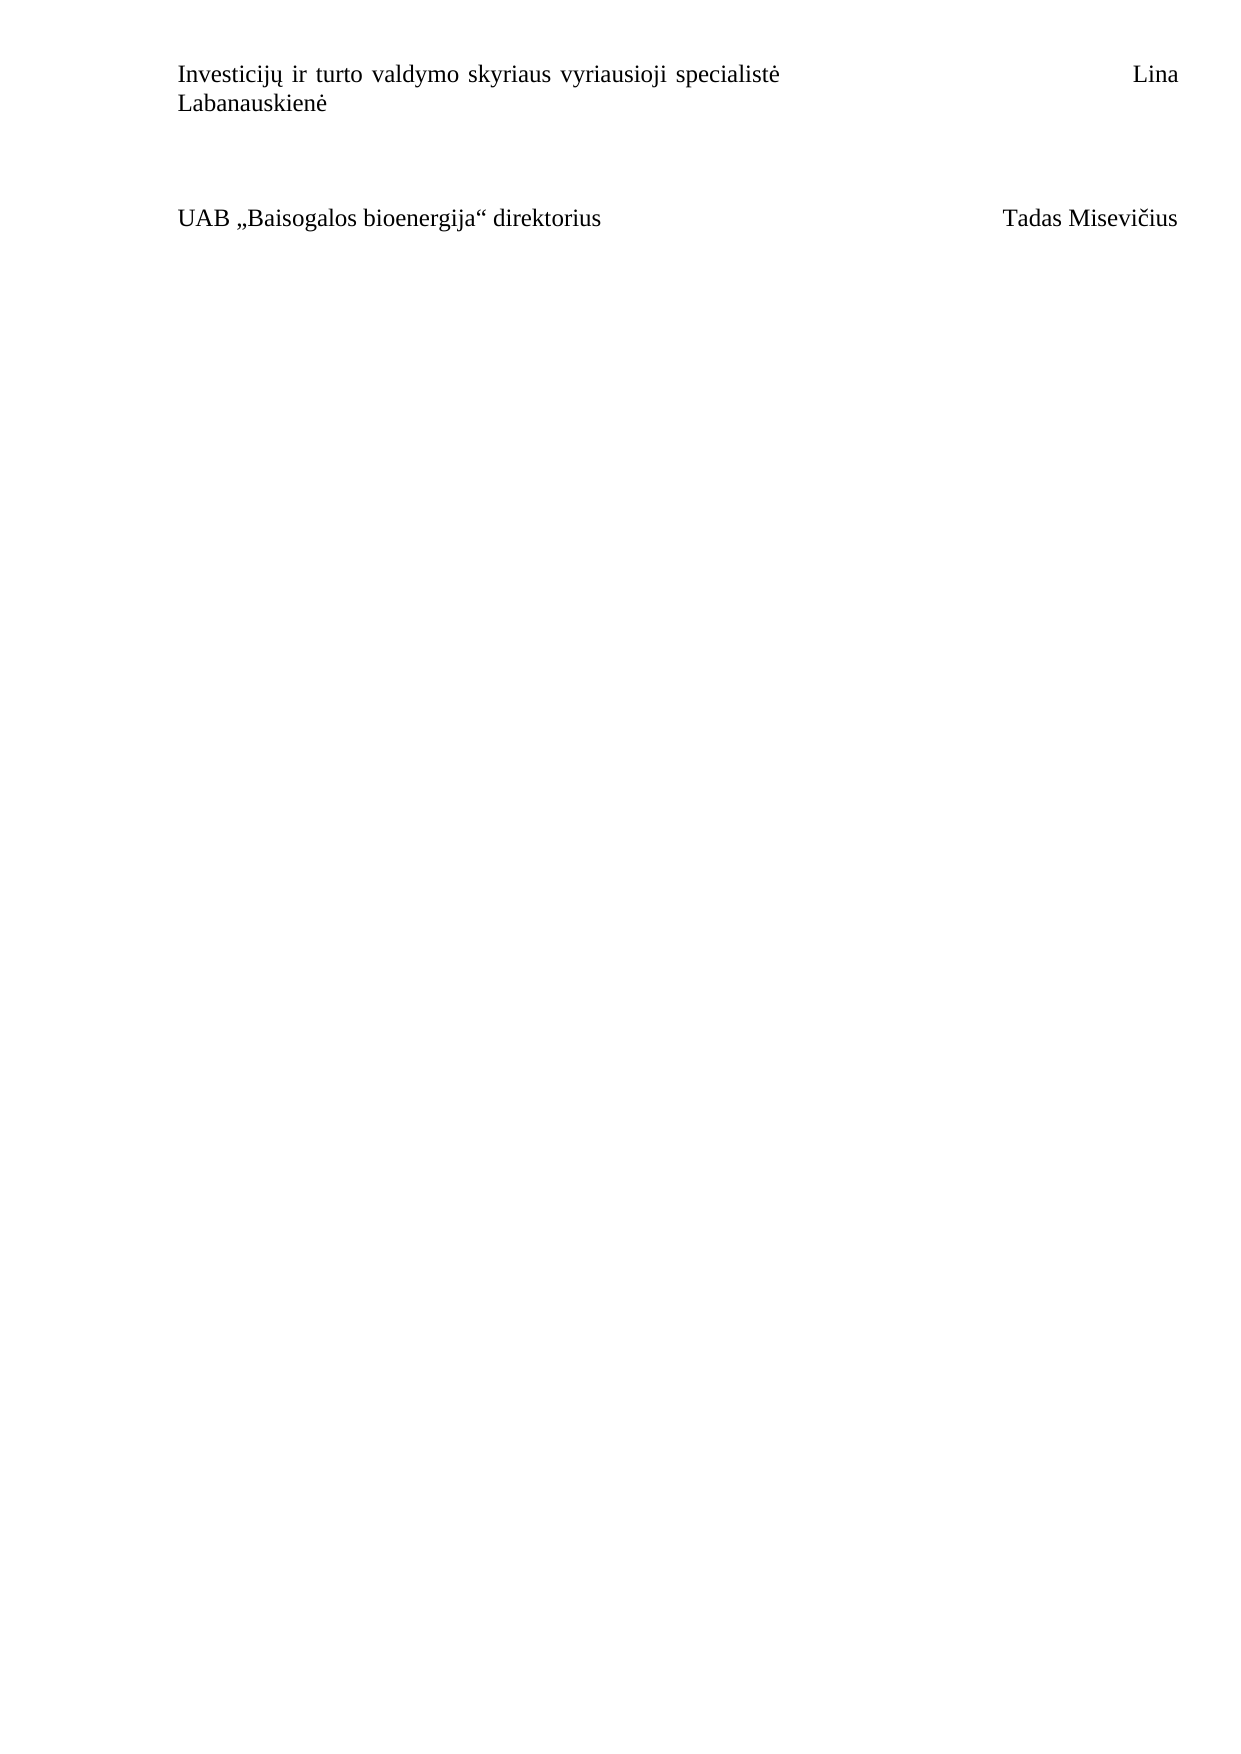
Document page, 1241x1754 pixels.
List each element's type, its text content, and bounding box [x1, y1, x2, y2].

text UAB „Baisogalos bioenergija“ direktorius Tadas Misevičius [177, 203, 1181, 232]
text Investicijų ir turto valdymo skyriaus vyriausioji specialistė Lina Labanauskienė [177, 59, 1181, 117]
